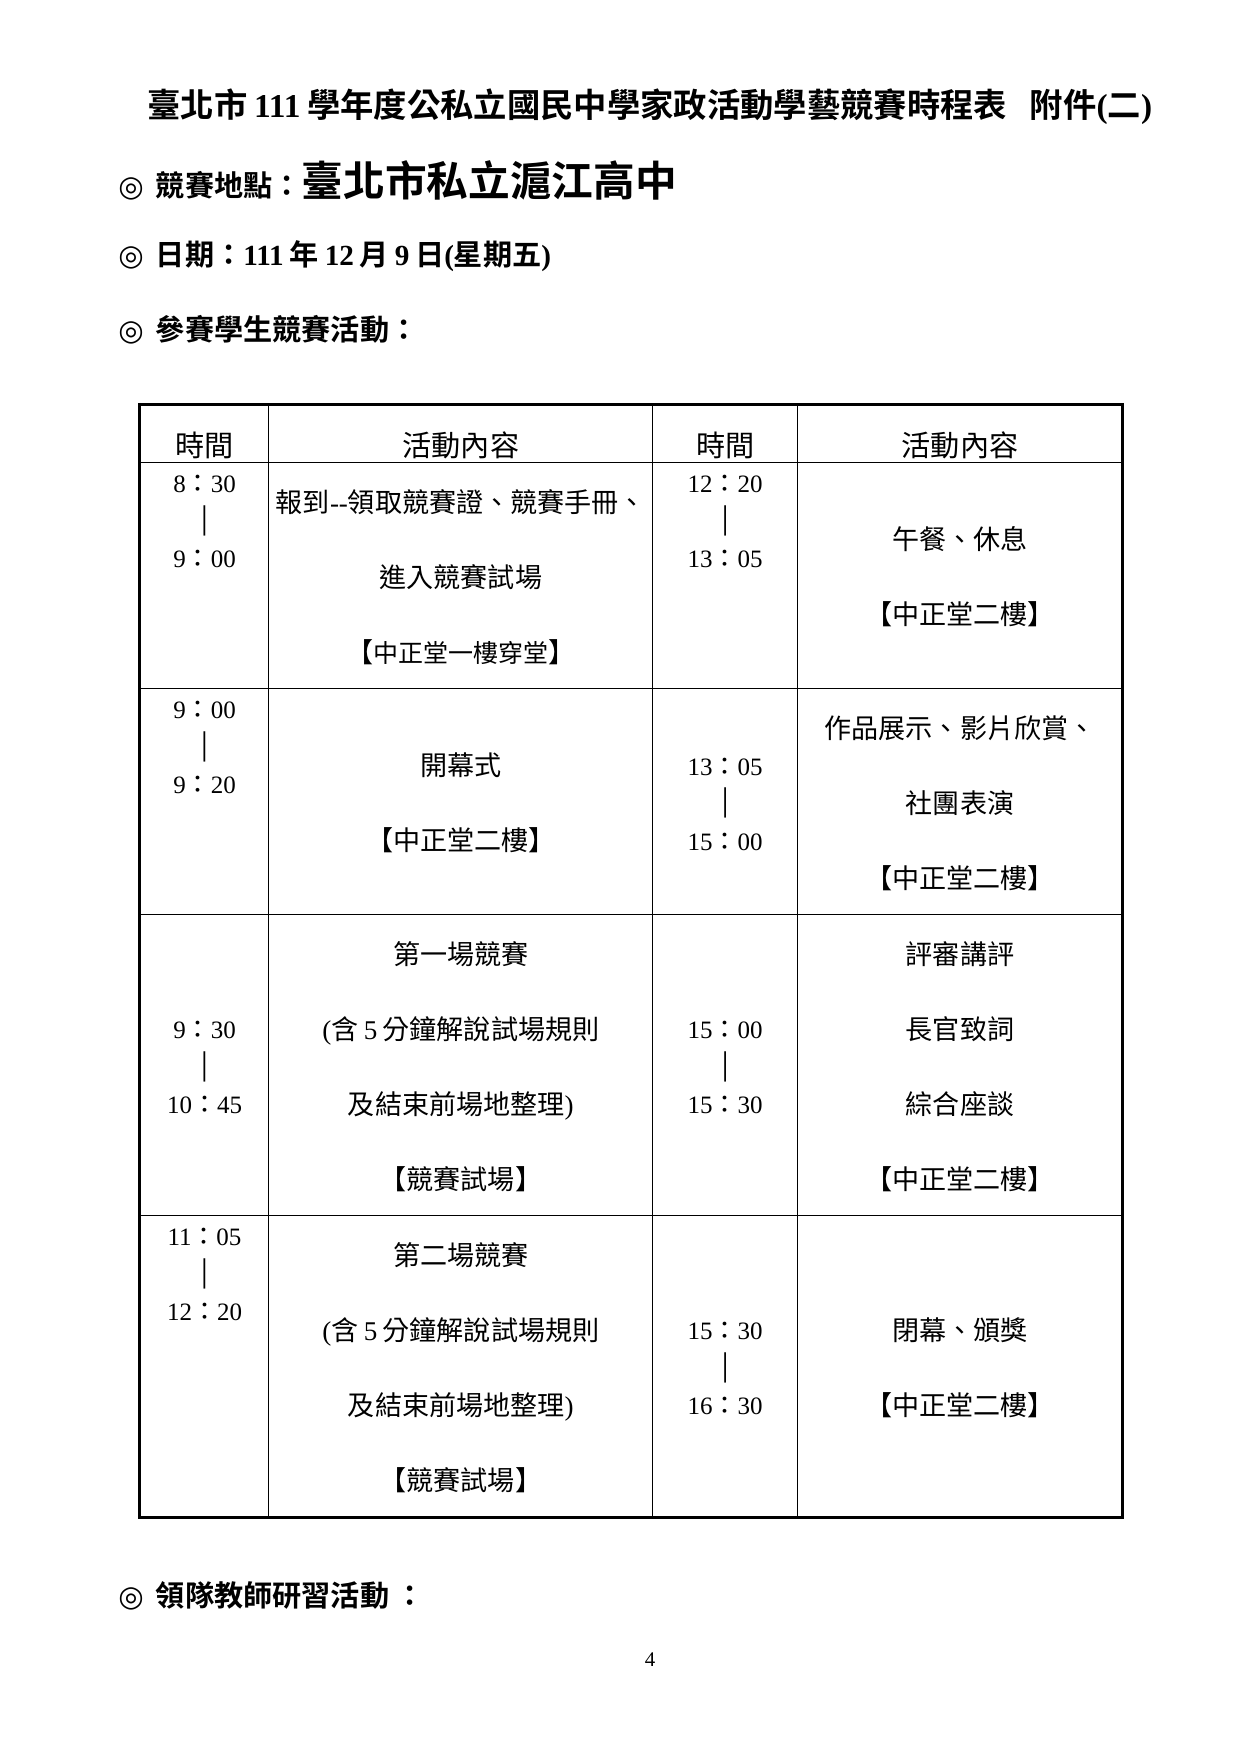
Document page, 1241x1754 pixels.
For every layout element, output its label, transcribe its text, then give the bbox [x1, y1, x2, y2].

table_cell 第二場競賽 (含5分鐘解說試場規則 及結束前場地整理) 【競賽試場】 [269, 1216, 652, 1516]
table_cell 閉幕、頒獎 【中正堂二樓】 [798, 1216, 1121, 1516]
table_cell 8：30 │ 9：00 [141, 463, 268, 688]
table_cell 開幕式 【中正堂二樓】 [269, 689, 652, 914]
table_cell 午餐、休息 【中正堂二樓】 [798, 463, 1121, 688]
table_cell 作品展示、影片欣賞、 社團表演 【中正堂二樓】 [798, 689, 1121, 914]
table_cell 報到--領取競賽證、競賽手冊、進入競賽試場 【中正堂一樓穿堂】 [269, 463, 652, 688]
list 參賽學生競賽活動： [118, 290, 1181, 365]
list 領隊教師研習活動 ： [118, 1557, 1181, 1632]
table_cell 15：30 │ 16：30 [653, 1216, 797, 1516]
list 競賽地點：臺北市私立滬江高中 [118, 140, 1181, 215]
table_header 時間 [653, 406, 797, 462]
table_cell 12：20 │ 13：05 [653, 463, 797, 688]
table_header 活動內容 [269, 406, 652, 462]
table_header 活動內容 [798, 406, 1121, 462]
table_cell 評審講評 長官致詞 綜合座談 【中正堂二樓】 [798, 915, 1121, 1215]
table_cell 9：30 │ 10：45 [141, 915, 268, 1215]
table_header 時間 [141, 406, 268, 462]
text 臺北市111學年度公私立國民中學家政活動學藝競賽時程表 附件(二) [118, 65, 1181, 140]
list 日期：111年12月9日(星期五) [118, 215, 1181, 290]
table_cell 13：05 │ 15：00 [653, 689, 797, 914]
table_cell 9：00 │ 9：20 [141, 689, 268, 914]
table_cell 15：00 │ 15：30 [653, 915, 797, 1215]
table_cell 11：05 │ 12：20 [141, 1216, 268, 1516]
table_cell 第一場競賽 (含5分鐘解說試場規則 及結束前場地整理) 【競賽試場】 [269, 915, 652, 1215]
